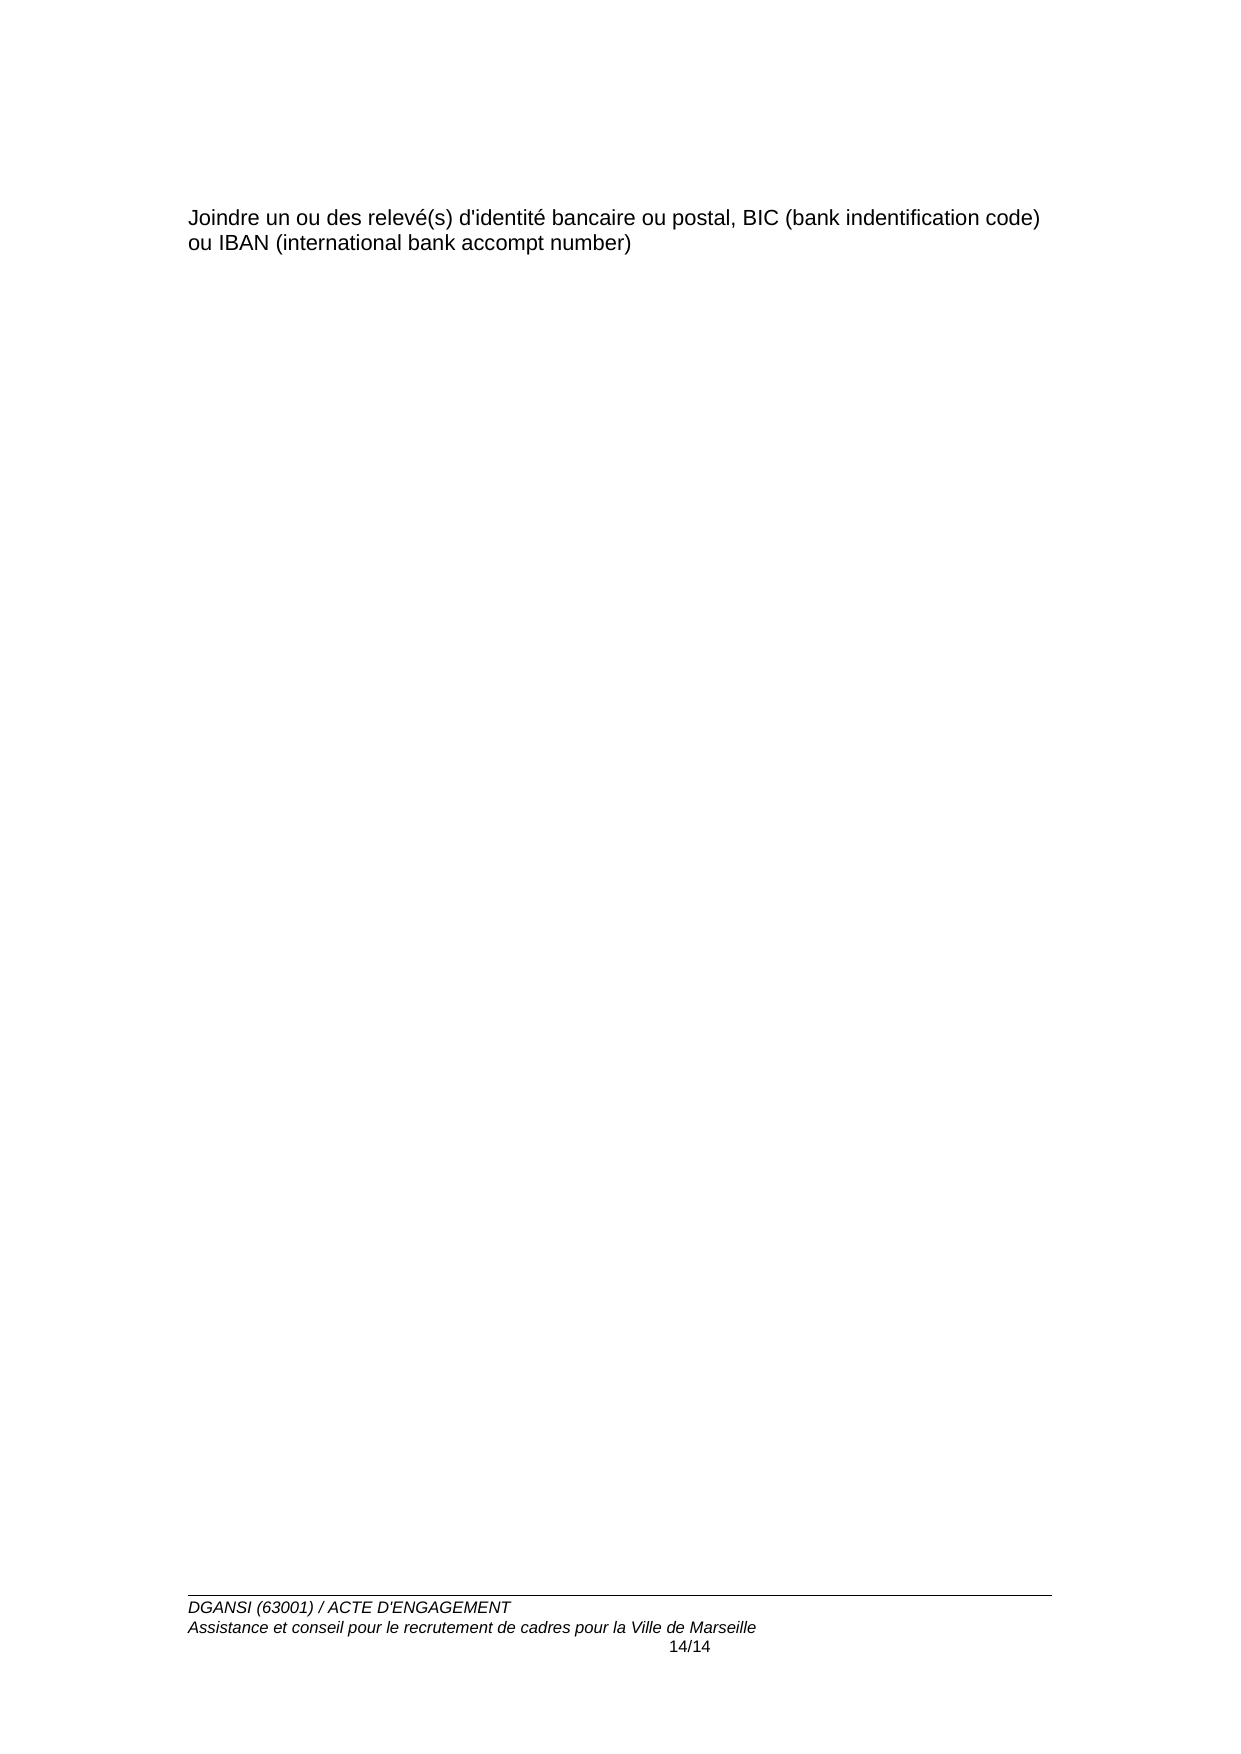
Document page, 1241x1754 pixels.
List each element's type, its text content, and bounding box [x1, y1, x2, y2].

text Joindre un ou des relevé(s) d'identité bancaire ou postal, BIC (bank indentification code) ou IBAN (international bank accompt number) [188, 204, 1052, 255]
